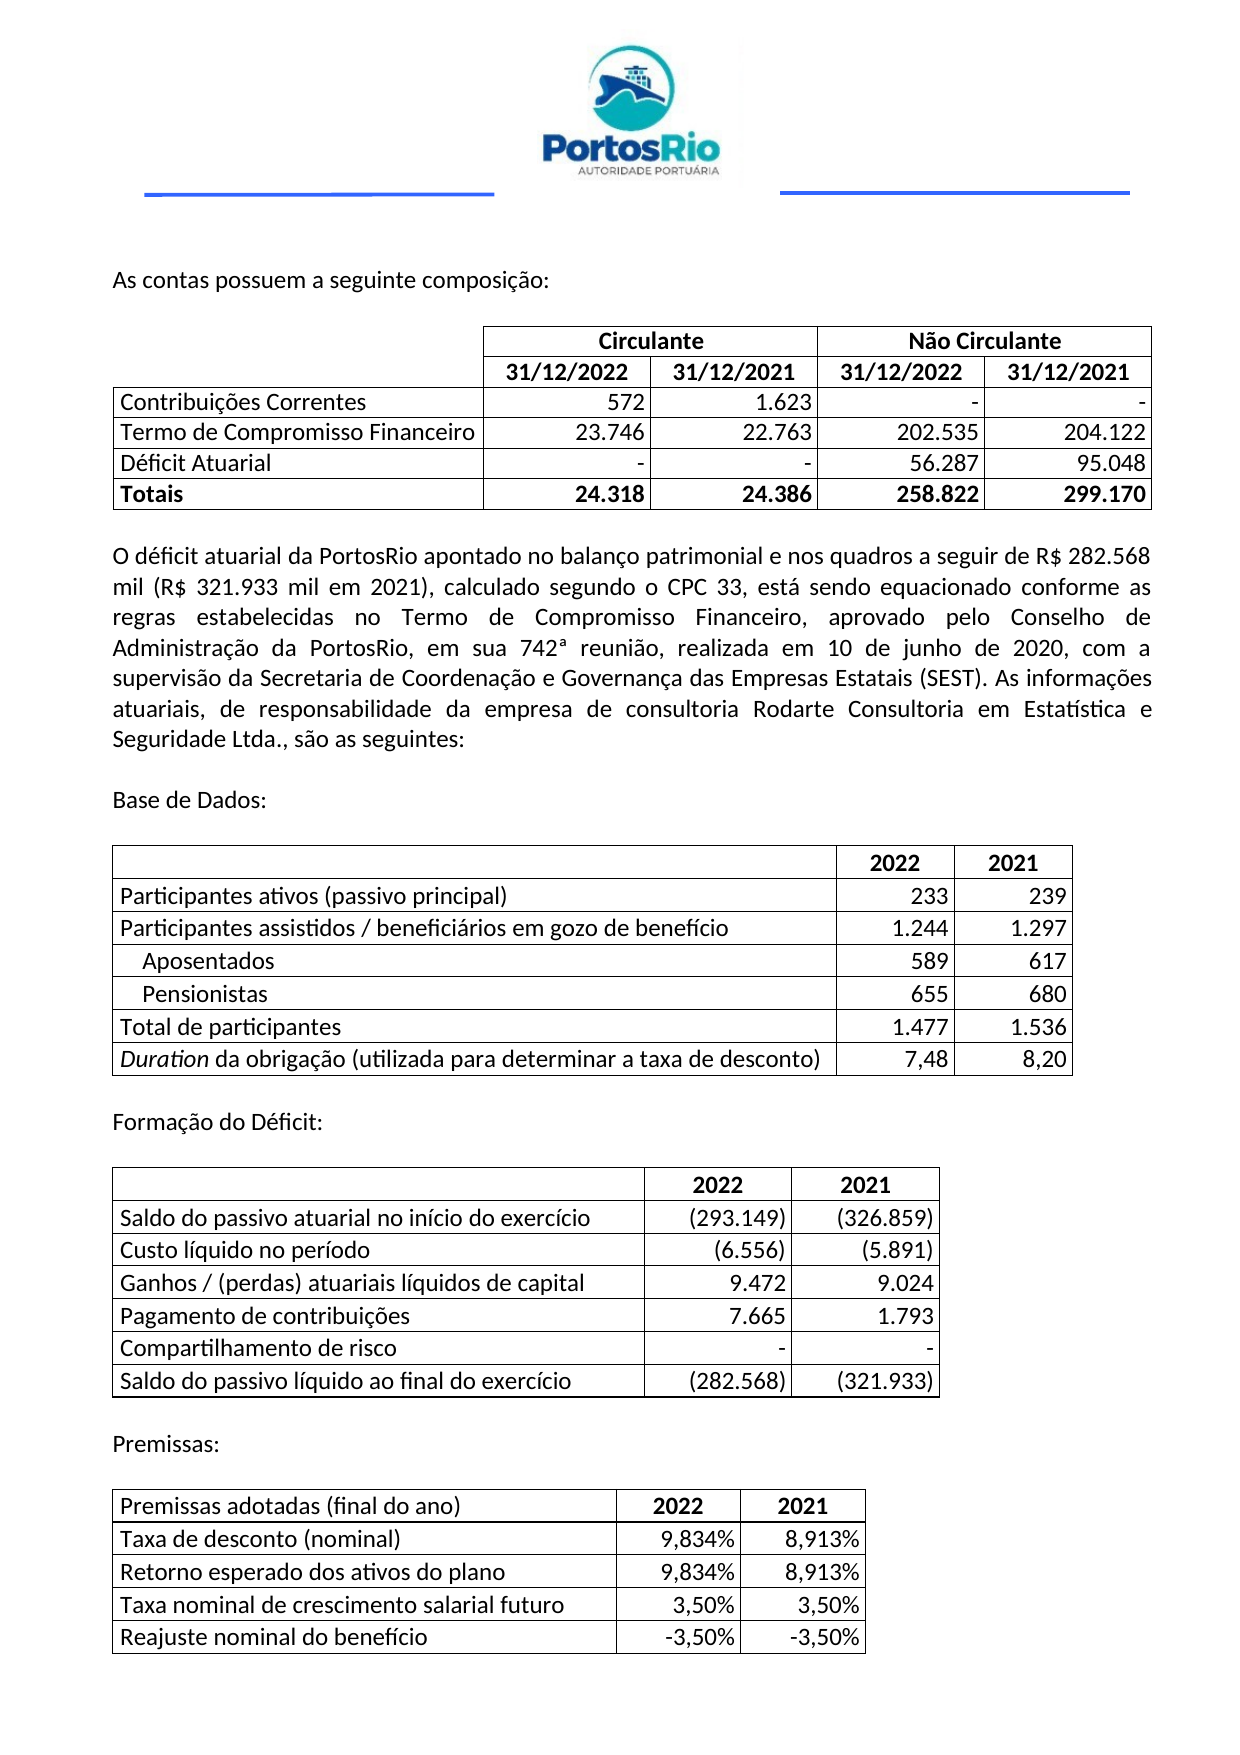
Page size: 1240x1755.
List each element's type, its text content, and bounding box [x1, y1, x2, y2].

table_cell Pagamento de contribuições [113, 1299, 644, 1331]
table_cell Totais [114, 479, 483, 509]
table_cell (282.568) [645, 1365, 791, 1396]
table_header [113, 1168, 644, 1200]
table_cell 8,913% [741, 1555, 865, 1587]
table_cell 680 [955, 977, 1072, 1009]
table_cell Aposentados [113, 945, 836, 976]
table_cell -3,50% [741, 1621, 865, 1652]
table_cell -3,50% [617, 1621, 740, 1652]
table_cell 204.122 [985, 418, 1151, 448]
table_cell Total de participantes [113, 1010, 836, 1042]
table_header [113, 846, 836, 878]
table_header 2021 [792, 1168, 939, 1200]
table_header Circulante [484, 327, 817, 356]
table_header 2022 [837, 846, 954, 878]
table_cell (321.933) [792, 1365, 939, 1396]
table_cell 95.048 [985, 449, 1151, 478]
table_header 2022 [645, 1168, 791, 1200]
table_cell 23.746 [484, 418, 650, 448]
table_cell 8,20 [955, 1043, 1072, 1075]
table_cell Saldo do passivo atuarial no início do exercício [113, 1201, 644, 1233]
table_cell Saldo do passivo líquido ao final do exercício [113, 1365, 644, 1396]
table_cell Participantes assistidos / beneficiários em gozo de benefício [113, 912, 836, 944]
table_cell Taxa nominal de crescimento salarial futuro [113, 1588, 616, 1620]
table_cell - [985, 388, 1151, 417]
table_cell Pensionistas [113, 977, 836, 1009]
table_cell (326.859) [792, 1201, 939, 1233]
table_cell - [818, 388, 984, 417]
table_cell 9.024 [792, 1266, 939, 1298]
table_header [113, 326, 483, 387]
table_cell Taxa de desconto (nominal) [113, 1523, 616, 1554]
table_cell 31/12/2021 [985, 357, 1151, 387]
table_cell 655 [837, 977, 954, 1009]
table_cell 1.244 [837, 912, 954, 944]
table_cell 617 [955, 945, 1072, 976]
table_header Premissas adotadas (final do ano) [113, 1490, 616, 1521]
table_cell 1.623 [651, 388, 817, 417]
table_header 2022 [617, 1490, 740, 1521]
table_cell 1.477 [837, 1010, 954, 1042]
table_cell 1.536 [955, 1010, 1072, 1042]
table_cell 8,913% [741, 1523, 865, 1554]
table_cell 1.793 [792, 1299, 939, 1331]
table_cell Reajuste nominal do benefício [113, 1621, 616, 1652]
table_cell 202.535 [818, 418, 984, 448]
table_cell 56.287 [818, 449, 984, 478]
table_cell (6.556) [645, 1234, 791, 1265]
table_cell 9,834% [617, 1555, 740, 1587]
table_cell - [645, 1332, 791, 1363]
table_cell 9.472 [645, 1266, 791, 1298]
table_cell 7.665 [645, 1299, 791, 1331]
table_cell Duration da obrigação (utilizada para determinar a taxa de desconto) [113, 1043, 836, 1075]
table_cell Ganhos / (perdas) atuariais líquidos de capital [113, 1266, 644, 1298]
table_cell 3,50% [617, 1588, 740, 1620]
text Premissas: [112, 1428, 1169, 1458]
table_cell 31/12/2021 [651, 357, 817, 387]
table_cell 572 [484, 388, 650, 417]
table_header Não Circulante [818, 327, 1151, 356]
table_cell 31/12/2022 [484, 357, 650, 387]
table_cell Contribuições Correntes [114, 388, 483, 417]
table_cell Compartilhamento de risco [113, 1332, 644, 1363]
table_cell - [792, 1332, 939, 1363]
table_cell (293.149) [645, 1201, 791, 1233]
table_header 2021 [741, 1490, 865, 1521]
table_cell 24.386 [651, 479, 817, 509]
text O déficit atuarial da PortosRio apontado no balanço patrimonial e nos quadros a seguir de R$ 282.568 mil (R$ 321.933 mil em 2021), calculado segundo o CPC 33, está sendo equacionado conforme as regras estabelecidas no Termo de Compromisso Financeiro, aprovado pelo Conselho de Administração da PortosRio, em sua 742ª reunião, realizada em 10 de junho de 2020, com a supervisão da Secretaria de Coordenação e Governança das Empresas Estatais (SEST). As informações atuariais, de responsabilidade da empresa de consultoria Rodarte Consultoria em Estatística e Seguridade Ltda., são as seguintes: [112, 540, 1152, 754]
table_cell 7,48 [837, 1043, 954, 1075]
text Formação do Déficit: [112, 1106, 1169, 1137]
text Base de Dados: [112, 784, 1169, 815]
table_cell 239 [955, 879, 1072, 911]
table_cell - [651, 449, 817, 478]
table_cell Déficit Atuarial [114, 449, 483, 478]
text As contas possuem a seguinte composição: [112, 265, 1169, 295]
table_cell (5.891) [792, 1234, 939, 1265]
table_cell 31/12/2022 [818, 357, 984, 387]
table_cell Retorno esperado dos ativos do plano [113, 1555, 616, 1587]
table_cell 1.297 [955, 912, 1072, 944]
table_cell 589 [837, 945, 954, 976]
table_cell 9,834% [617, 1523, 740, 1554]
table_cell 24.318 [484, 479, 650, 509]
table_cell 233 [837, 879, 954, 911]
table_cell Termo de Compromisso Financeiro [114, 418, 483, 448]
table_cell - [484, 449, 650, 478]
table_cell Custo líquido no período [113, 1234, 644, 1265]
table_cell 3,50% [741, 1588, 865, 1620]
table_cell 299.170 [985, 479, 1151, 509]
table_header 2021 [955, 846, 1072, 878]
table_cell 22.763 [651, 418, 817, 448]
table_cell 258.822 [818, 479, 984, 509]
table_cell Participantes ativos (passivo principal) [113, 879, 836, 911]
